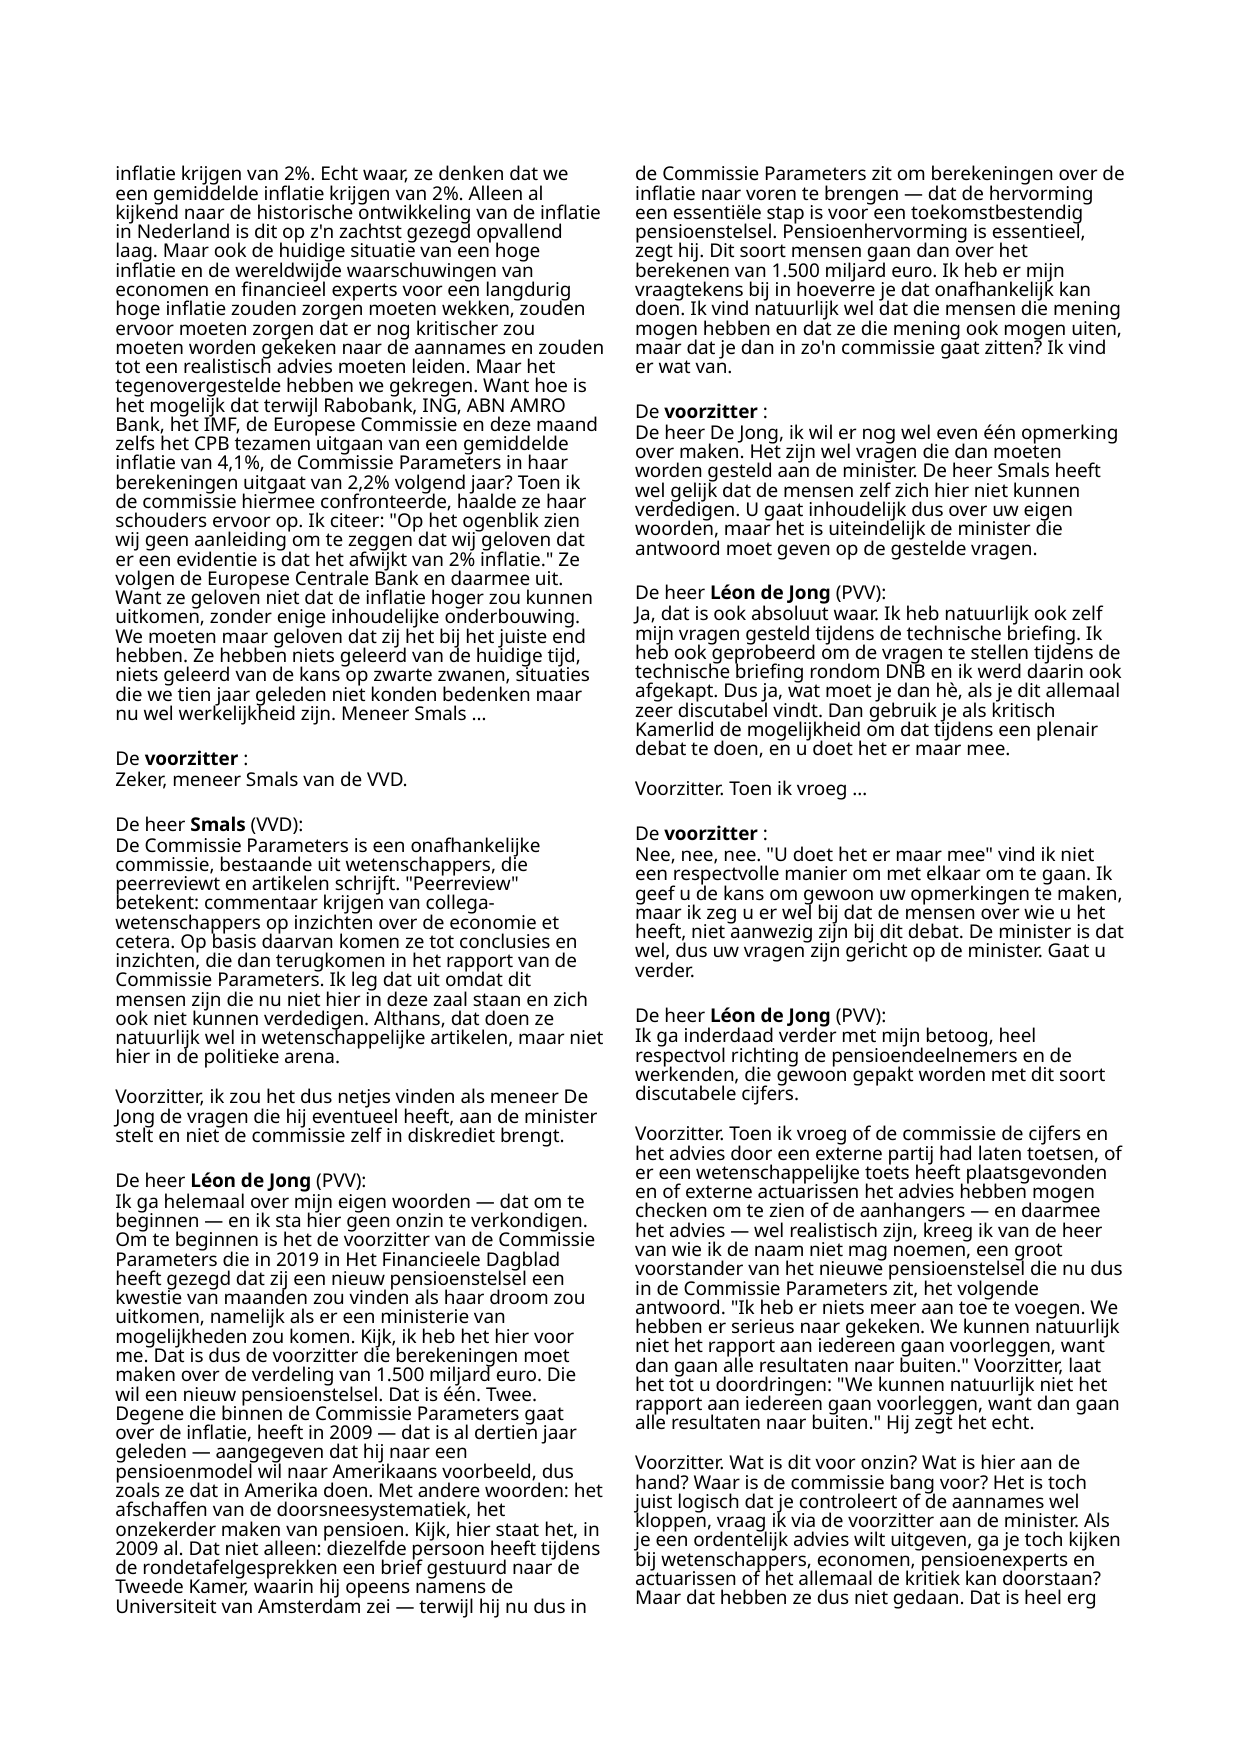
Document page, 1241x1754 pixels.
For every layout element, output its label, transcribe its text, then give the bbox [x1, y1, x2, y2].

text Nee, nee, nee. "U doet het er maar mee" vind ik niet een respectvolle manier om met elkaar om te gaan. Ik geef u de kans om gewoon uw opmerkingen te maken, maar ik zeg u er wel bij dat de mensen over wie u het heeft, niet aanwezig zijn bij dit debat. De minister is dat wel, dus uw vragen zijn gericht op de minister. Gaat u verder. [635, 846, 1125, 981]
text De voorzitter : [635, 398, 1125, 424]
text De voorzitter : [635, 820, 1125, 846]
text Zeker, meneer Smals van de VVD. [115, 771, 605, 790]
text Voorzitter. Toen ik vroeg … [635, 780, 1125, 799]
text inflatie krijgen van 2%. Echt waar, ze denken dat we een gemiddelde inflatie krijgen van 2%. Alleen al kijkend naar de historische ontwikkeling van de inflatie in Nederland is dit op z'n zachtst gezegd opvallend laag. Maar ook de huidige situatie van een hoge inflatie en de wereldwijde waarschuwingen van economen en financieel experts voor een langdurig hoge inflatie zouden zorgen moeten wekken, zouden ervoor moeten zorgen dat er nog kritischer zou moeten worden gekeken naar de aannames en zouden tot een realistisch advies moeten leiden. Maar het tegenovergestelde hebben we gekregen. Want hoe is het mogelijk dat terwijl Rabobank, ING, ABN AMRO Bank, het IMF, de Europese Commissie en deze maand zelfs het CPB tezamen uitgaan van een gemiddelde inflatie van 4,1%, de Commissie Parameters in haar berekeningen uitgaat van 2,2% volgend jaar? Toen ik de commissie hiermee confronteerde, haalde ze haar schouders ervoor op. Ik citeer: "Op het ogenblik zien wij geen aanleiding om te zeggen dat wij geloven dat er een evidentie is dat het afwijkt van 2% inflatie." Ze volgen de Europese Centrale Bank en daarmee uit. Want ze geloven niet dat de inflatie hoger zou kunnen uitkomen, zonder enige inhoudelijke onderbouwing. We moeten maar geloven dat zij het bij het juiste end hebben. Ze hebben niets geleerd van de huidige tijd, niets geleerd van de kans op zwarte zwanen, situaties die we tien jaar geleden niet konden bedenken maar nu wel werkelijkheid zijn. Meneer Smals … [115, 165, 605, 724]
text De heer Léon de Jong (PVV): [115, 1167, 605, 1193]
text Voorzitter. Wat is dit voor onzin? Wat is hier aan de hand? Waar is de commissie bang voor? Het is toch juist logisch dat je controleert of de aannames wel kloppen, vraag ik via de voorzitter aan de minister. Als je een ordentelijk advies wilt uitgeven, ga je toch kijken bij wetenschappers, economen, pensioenexperts en actuarissen of het allemaal de kritiek kan doorstaan? Maar dat hebben ze dus niet gedaan. Dat is heel erg [635, 1454, 1125, 1608]
text Ik ga helemaal over mijn eigen woorden — dat om te beginnen — en ik sta hier geen onzin te verkondigen. Om te beginnen is het de voorzitter van de Commissie Parameters die in 2019 in Het Financieele Dagblad heeft gezegd dat zij een nieuw pensioenstelsel een kwestie van maanden zou vinden als haar droom zou uitkomen, namelijk als er een ministerie van mogelijkheden zou komen. Kijk, ik heb het hier voor me. Dat is dus de voorzitter die berekeningen moet maken over de verdeling van 1.500 miljard euro. Die wil een nieuw pensioenstelsel. Dat is één. Twee. Degene die binnen de Commissie Parameters gaat over de inflatie, heeft in 2009 — dat is al dertien jaar geleden — aangegeven dat hij naar een pensioenmodel wil naar Amerikaans voorbeeld, dus zoals ze dat in Amerika doen. Met andere woorden: het afschaffen van de doorsneesystematiek, het onzekerder maken van pensioen. Kijk, hier staat het, in 2009 al. Dat niet alleen: diezelfde persoon heeft tijdens de rondetafelgesprekken een brief gestuurd naar de Tweede Kamer, waarin hij opeens namens de Universiteit van Amsterdam zei — terwijl hij nu dus in [115, 1193, 605, 1617]
text De heer Léon de Jong (PVV): [635, 1002, 1125, 1027]
text De heer Smals (VVD): [115, 811, 605, 837]
text Ik ga inderdaad verder met mijn betoog, heel respectvol richting de pensioendeelnemers en de werkenden, die gewoon gepakt worden met dit soort discutabele cijfers. [635, 1027, 1125, 1104]
text Voorzitter, ik zou het dus netjes vinden als meneer De Jong de vragen die hij eventueel heeft, aan de minister stelt en niet de commissie zelf in diskrediet brengt. [115, 1088, 605, 1146]
text de Commissie Parameters zit om berekeningen over de inflatie naar voren te brengen — dat de hervorming een essentiële stap is voor een toekomstbestendig pensioenstelsel. Pensioenhervorming is essentieel, zegt hij. Dit soort mensen gaan dan over het berekenen van 1.500 miljard euro. Ik heb er mijn vraagtekens bij in hoeverre je dat onafhankelijk kan doen. Ik vind natuurlijk wel dat die mensen die mening mogen hebben en dat ze die mening ook mogen uiten, maar dat je dan in zo'n commissie gaat zitten? Ik vind er wat van. [635, 165, 1125, 377]
text De heer Léon de Jong (PVV): [635, 579, 1125, 605]
text De heer De Jong, ik wil er nog wel even één opmerking over maken. Het zijn wel vragen die dan moeten worden gesteld aan de minister. De heer Smals heeft wel gelijk dat de mensen zelf zich hier niet kunnen verdedigen. U gaat inhoudelijk dus over uw eigen woorden, maar het is uiteindelijk de minister die antwoord moet geven op de gestelde vragen. [635, 424, 1125, 559]
text De Commissie Parameters is een onafhankelijke commissie, bestaande uit wetenschappers, die peerreviewt en artikelen schrijft. "Peerreview" betekent: commentaar krijgen van collega-wetenschappers op inzichten over de economie et cetera. Op basis daarvan komen ze tot conclusies en inzichten, die dan terugkomen in het rapport van de Commissie Parameters. Ik leg dat uit omdat dit mensen zijn die nu niet hier in deze zaal staan en zich ook niet kunnen verdedigen. Althans, dat doen ze natuurlijk wel in wetenschappelijke artikelen, maar niet hier in de politieke arena. [115, 837, 605, 1068]
text De voorzitter : [115, 745, 605, 771]
text Ja, dat is ook absoluut waar. Ik heb natuurlijk ook zelf mijn vragen gesteld tijdens de technische briefing. Ik heb ook geprobeerd om de vragen te stellen tijdens de technische briefing rondom DNB en ik werd daarin ook afgekapt. Dus ja, wat moet je dan hè, als je dit allemaal zeer discutabel vindt. Dan gebruik je als kritisch Kamerlid de mogelijkheid om dat tijdens een plenair debat te doen, en u doet het er maar mee. [635, 605, 1125, 759]
text Voorzitter. Toen ik vroeg of de commissie de cijfers en het advies door een externe partij had laten toetsen, of er een wetenschappelijke toets heeft plaatsgevonden en of externe actuarissen het advies hebben mogen checken om te zien of de aanhangers — en daarmee het advies — wel realistisch zijn, kreeg ik van de heer van wie ik de naam niet mag noemen, een groot voorstander van het nieuwe pensioenstelsel die nu dus in de Commissie Parameters zit, het volgende antwoord. "Ik heb er niets meer aan toe te voegen. We hebben er serieus naar gekeken. We kunnen natuurlijk niet het rapport aan iedereen gaan voorleggen, want dan gaan alle resultaten naar buiten." Voorzitter, laat het tot u doordringen: "We kunnen natuurlijk niet het rapport aan iedereen gaan voorleggen, want dan gaan alle resultaten naar buiten." Hij zegt het echt. [635, 1125, 1125, 1434]
